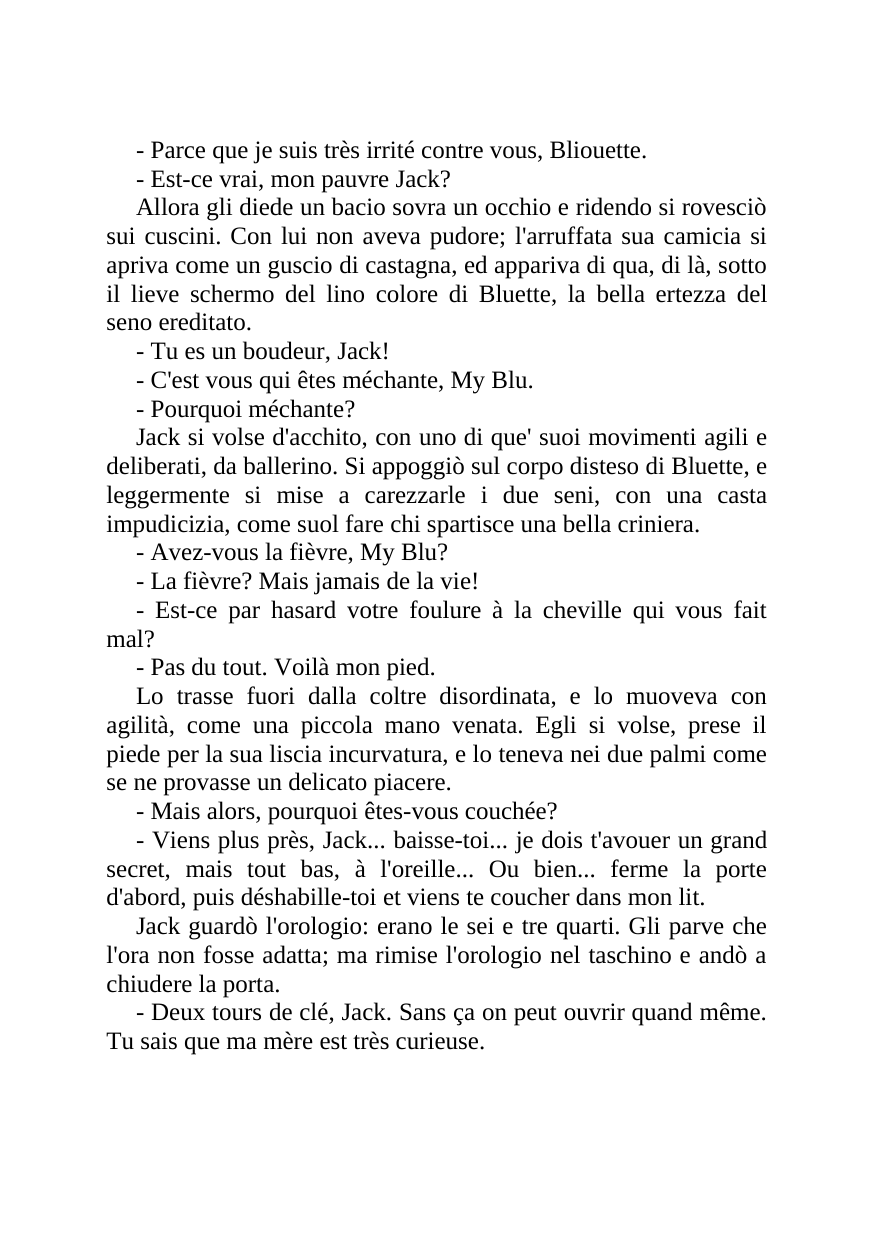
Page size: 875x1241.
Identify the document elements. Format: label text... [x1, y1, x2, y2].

text - C'est vous qui êtes méchante, My Blu. [106, 365, 768, 394]
text - Mais alors, pourquoi êtes-vous couchée? [106, 796, 768, 825]
text - La fièvre? Mais jamais de la vie! [106, 566, 768, 595]
text - Parce que je suis très irrité contre vous, Bliouette. [106, 135, 768, 164]
text - Deux tours de clé, Jack. Sans ça on peut ouvrir quand même. Tu sais que ma mère est très curieuse. [106, 997, 768, 1055]
text - Pas du tout. Voilà mon pied. [106, 652, 768, 681]
text - Avez-vous la fièvre, My Blu? [106, 537, 768, 566]
text - Tu es un boudeur, Jack! [106, 336, 768, 365]
text - Est-ce par hasard votre foulure à la cheville qui vous fait mal? [106, 595, 768, 652]
text Jack guardò l'orologio: erano le sei e tre quarti. Gli parve che l'ora non fosse adatta; ma rimise l'orologio nel taschino e andò a chiudere la porta. [106, 911, 768, 997]
text Jack si volse d'acchito, con uno di que' suoi movimenti agili e deliberati, da ballerino. Si appoggiò sul corpo disteso di Bluette, e leggermente si mise a carezzarle i due seni, con una casta impudicizia, come suol fare chi spartisce una bella criniera. [106, 422, 768, 537]
text - Est-ce vrai, mon pauvre Jack? [106, 164, 768, 192]
text Allora gli diede un bacio sovra un occhio e ridendo si rovesciò sui cuscini. Con lui non aveva pudore; l'arruffata sua camicia si apriva come un guscio di castagna, ed appariva di qua, di là, sotto il lieve schermo del lino colore di Bluette, la bella ertezza del seno ereditato. [106, 192, 768, 336]
text - Viens plus près, Jack... baisse-toi... je dois t'avouer un grand secret, mais tout bas, à l'oreille... Ou bien... ferme la porte d'abord, puis déshabille-toi et viens te coucher dans mon lit. [106, 825, 768, 911]
text - Pourquoi méchante? [106, 394, 768, 422]
text Lo trasse fuori dalla coltre disordinata, e lo muoveva con agilità, come una piccola mano venata. Egli si volse, prese il piede per la sua liscia incurvatura, e lo teneva nei due palmi come se ne provasse un delicato piacere. [106, 681, 768, 796]
